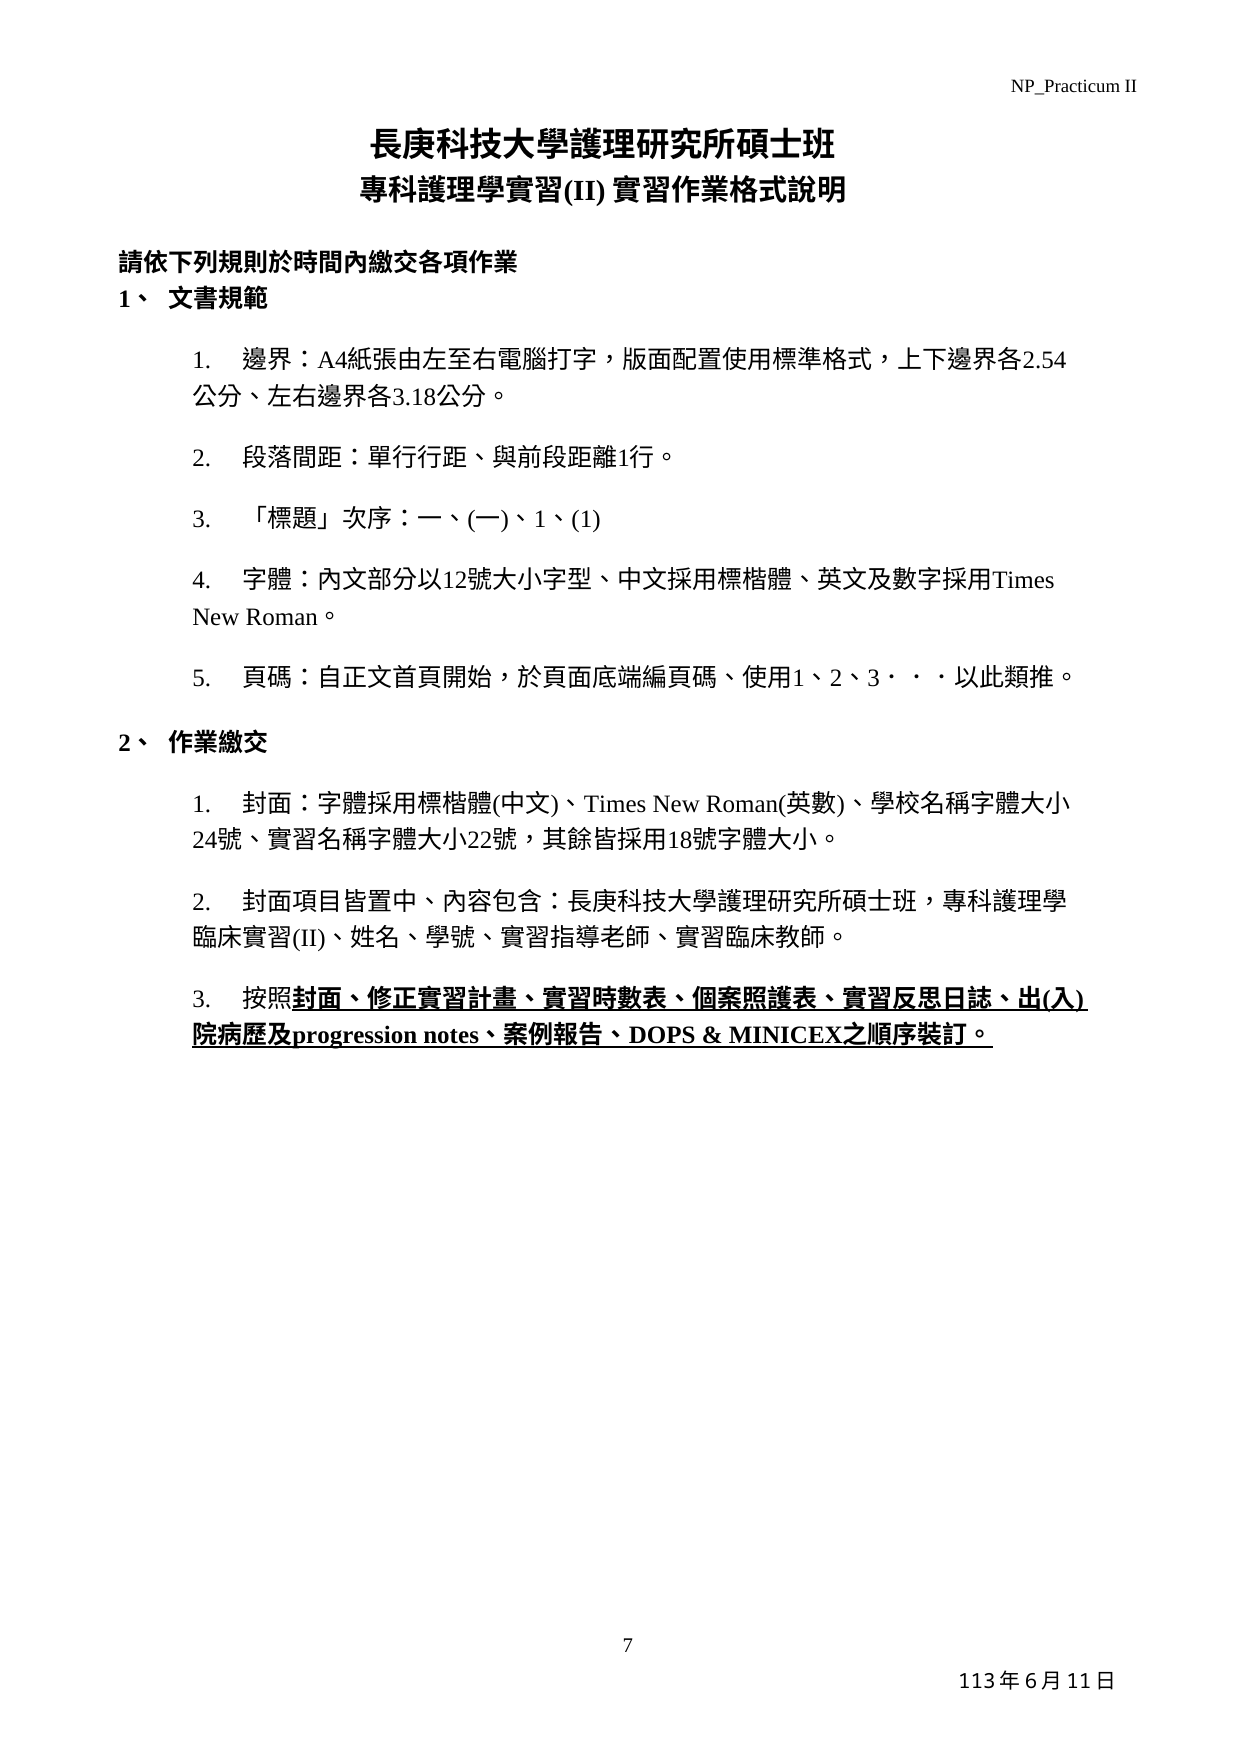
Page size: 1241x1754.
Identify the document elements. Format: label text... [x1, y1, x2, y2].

list 「標題」次序：一、(一)、1、(1) [192, 498, 1087, 535]
text 長庚科技大學護理研究所碩士班 [118, 118, 1087, 166]
list 頁碼：自正文首頁開始，於頁面底端編頁碼、使用1、2、3．．．以此類推。 [192, 657, 1087, 693]
list 段落間距：單行行距、與前段距離1行。 [192, 437, 1087, 473]
text 請依下列規則於時間內繳交各項作業 [118, 242, 1087, 278]
text 專科護理學實習(II) 實習作業格式說明 [118, 166, 1087, 209]
list 作業繳交 [118, 722, 1087, 758]
list 封面項目皆置中、內容包含：長庚科技大學護理研究所碩士班，專科護理學臨床實習(II)、姓名、學號、實習指導老師、實習臨床教師。 [192, 881, 1087, 953]
list 字體：內文部分以12號大小字型、中文採用標楷體、英文及數字採用Times New Roman。 [192, 560, 1087, 632]
list 邊界：A4紙張由左至右電腦打字，版面配置使用標準格式，上下邊界各2.54公分、左右邊界各3.18公分。 [192, 340, 1087, 412]
list 按照封面、修正實習計畫、實習時數表、個案照護表、實習反思日誌、出(入)院病歷及progression notes、案例報告、DOPS & MINICEX之順序裝訂。 [192, 978, 1087, 1051]
list 封面：字體採用標楷體(中文)、Times New Roman(英數)、學校名稱字體大小24號、實習名稱字體大小22號，其餘皆採用18號字體大小。 [192, 783, 1087, 856]
list 文書規範 [118, 278, 1087, 315]
